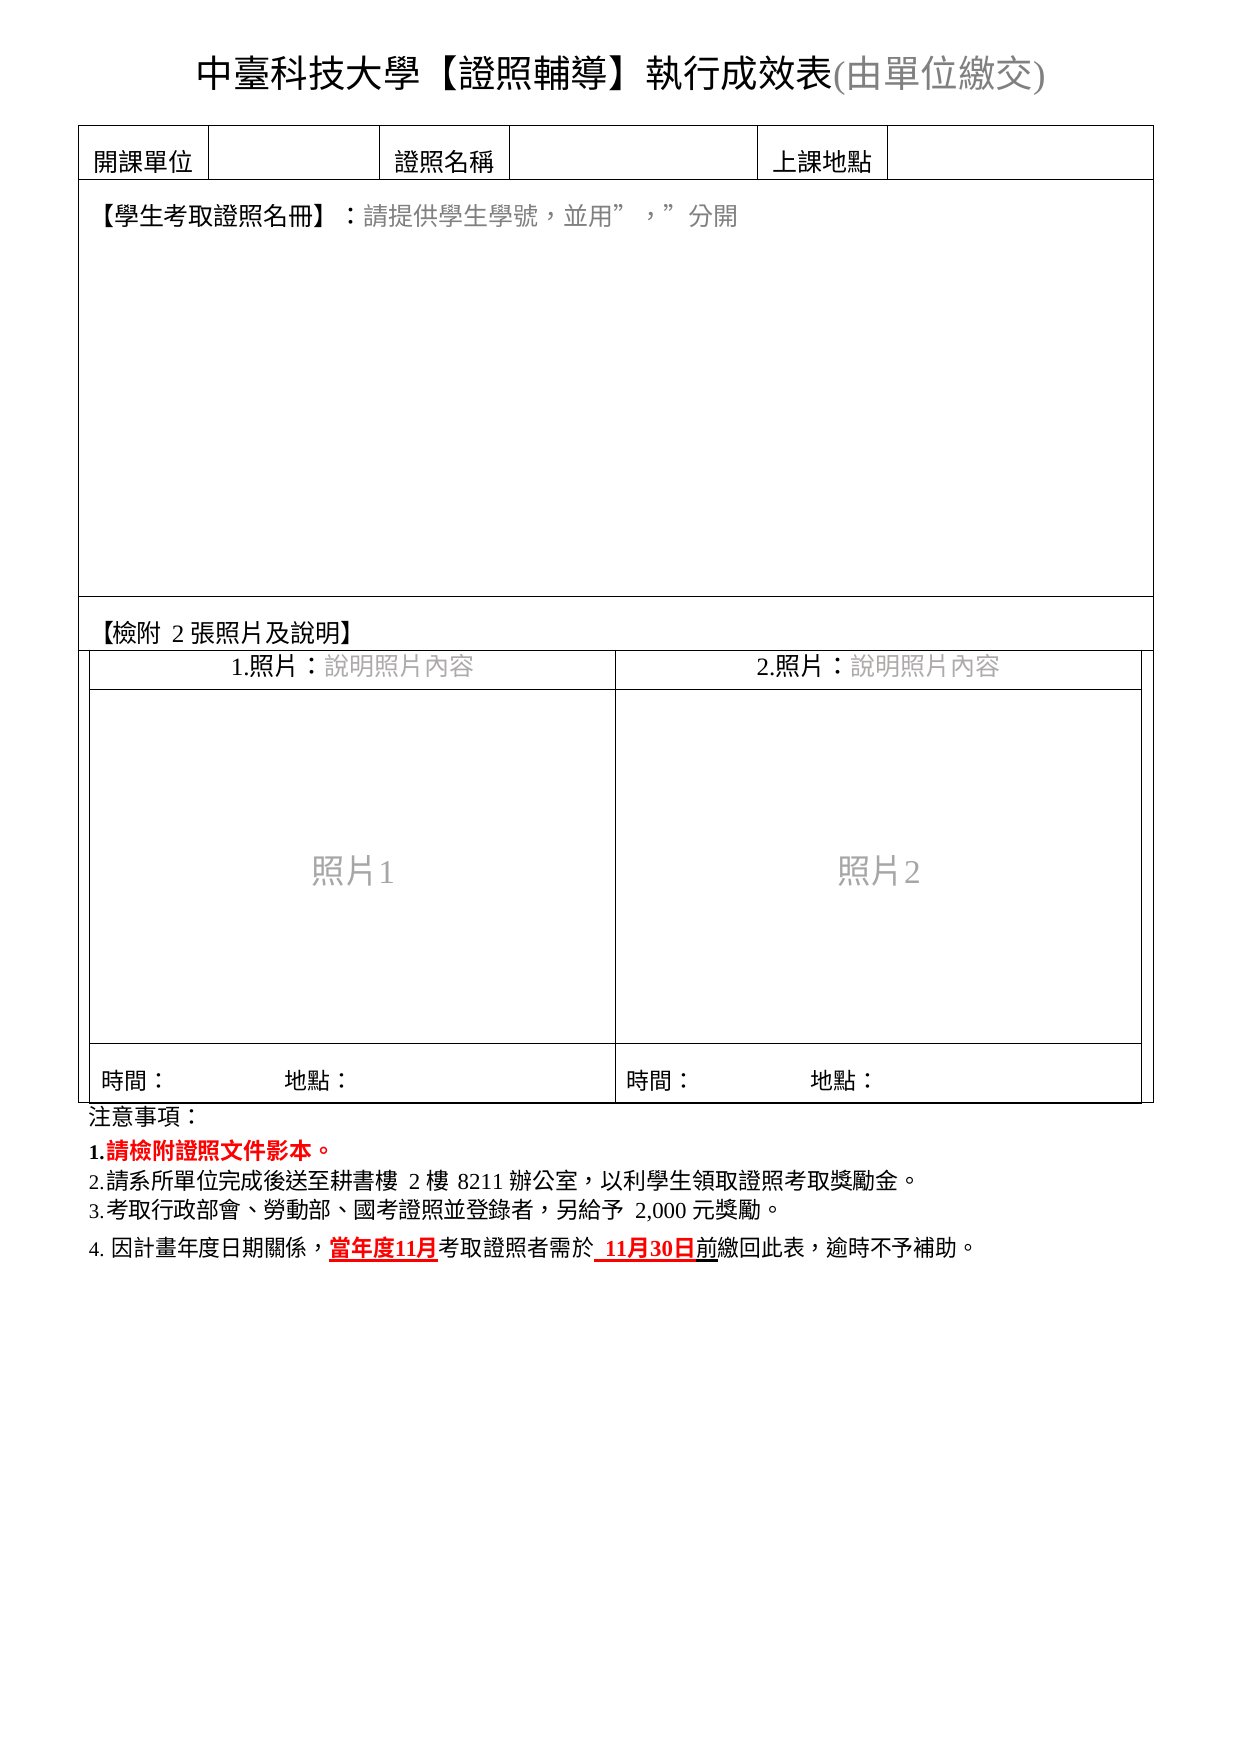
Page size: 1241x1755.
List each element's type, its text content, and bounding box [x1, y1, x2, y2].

table_header [209, 126, 379, 179]
subtitle 中臺科技大學【證照輔導】執行成效表(由單位繳交) [64, 43, 1176, 98]
table_header 開課單位 [79, 126, 208, 179]
table_cell [1142, 651, 1153, 689]
list 因計畫年度日期關係，當年度11月考取證照者需於 11月30日前繳回此表，逾時不予補助。 [89, 1224, 1166, 1265]
table_cell 時間： 地點： [616, 1044, 1141, 1102]
table_cell 1.照片：說明照片內容 [90, 651, 615, 689]
table_cell 照片1 [90, 690, 615, 1043]
table_cell [1142, 1043, 1153, 1102]
table_cell [79, 1043, 89, 1102]
table_cell 【檢附 2 張照片及說明】 [79, 597, 1153, 649]
table_cell [79, 689, 89, 1043]
list 請系所單位完成後送至耕書樓 2 樓 8211 辦公室，以利學生領取證照考取獎勵金。 [89, 1171, 1147, 1194]
table_cell 照片2 [616, 690, 1141, 1043]
table_cell 時間： 地點： [90, 1044, 615, 1102]
table_cell 【學生考取證照名冊】：請提供學生學號，並用”，”分開 [79, 180, 1153, 596]
list 考取行政部會、勞動部、國考證照並登錄者，另給予 2,000 元獎勵。 [89, 1197, 1166, 1224]
text 注意事項： [89, 1104, 1166, 1130]
table_cell 2.照片：說明照片內容 [616, 651, 1141, 689]
table_header 證照名稱 [380, 126, 509, 179]
table_header [888, 126, 1153, 179]
table_cell [1142, 689, 1153, 1043]
table_cell [79, 651, 89, 689]
list 請檢附證照文件影本。 [89, 1130, 1166, 1167]
table_header 上課地點 [758, 126, 887, 179]
table_header [510, 126, 757, 179]
